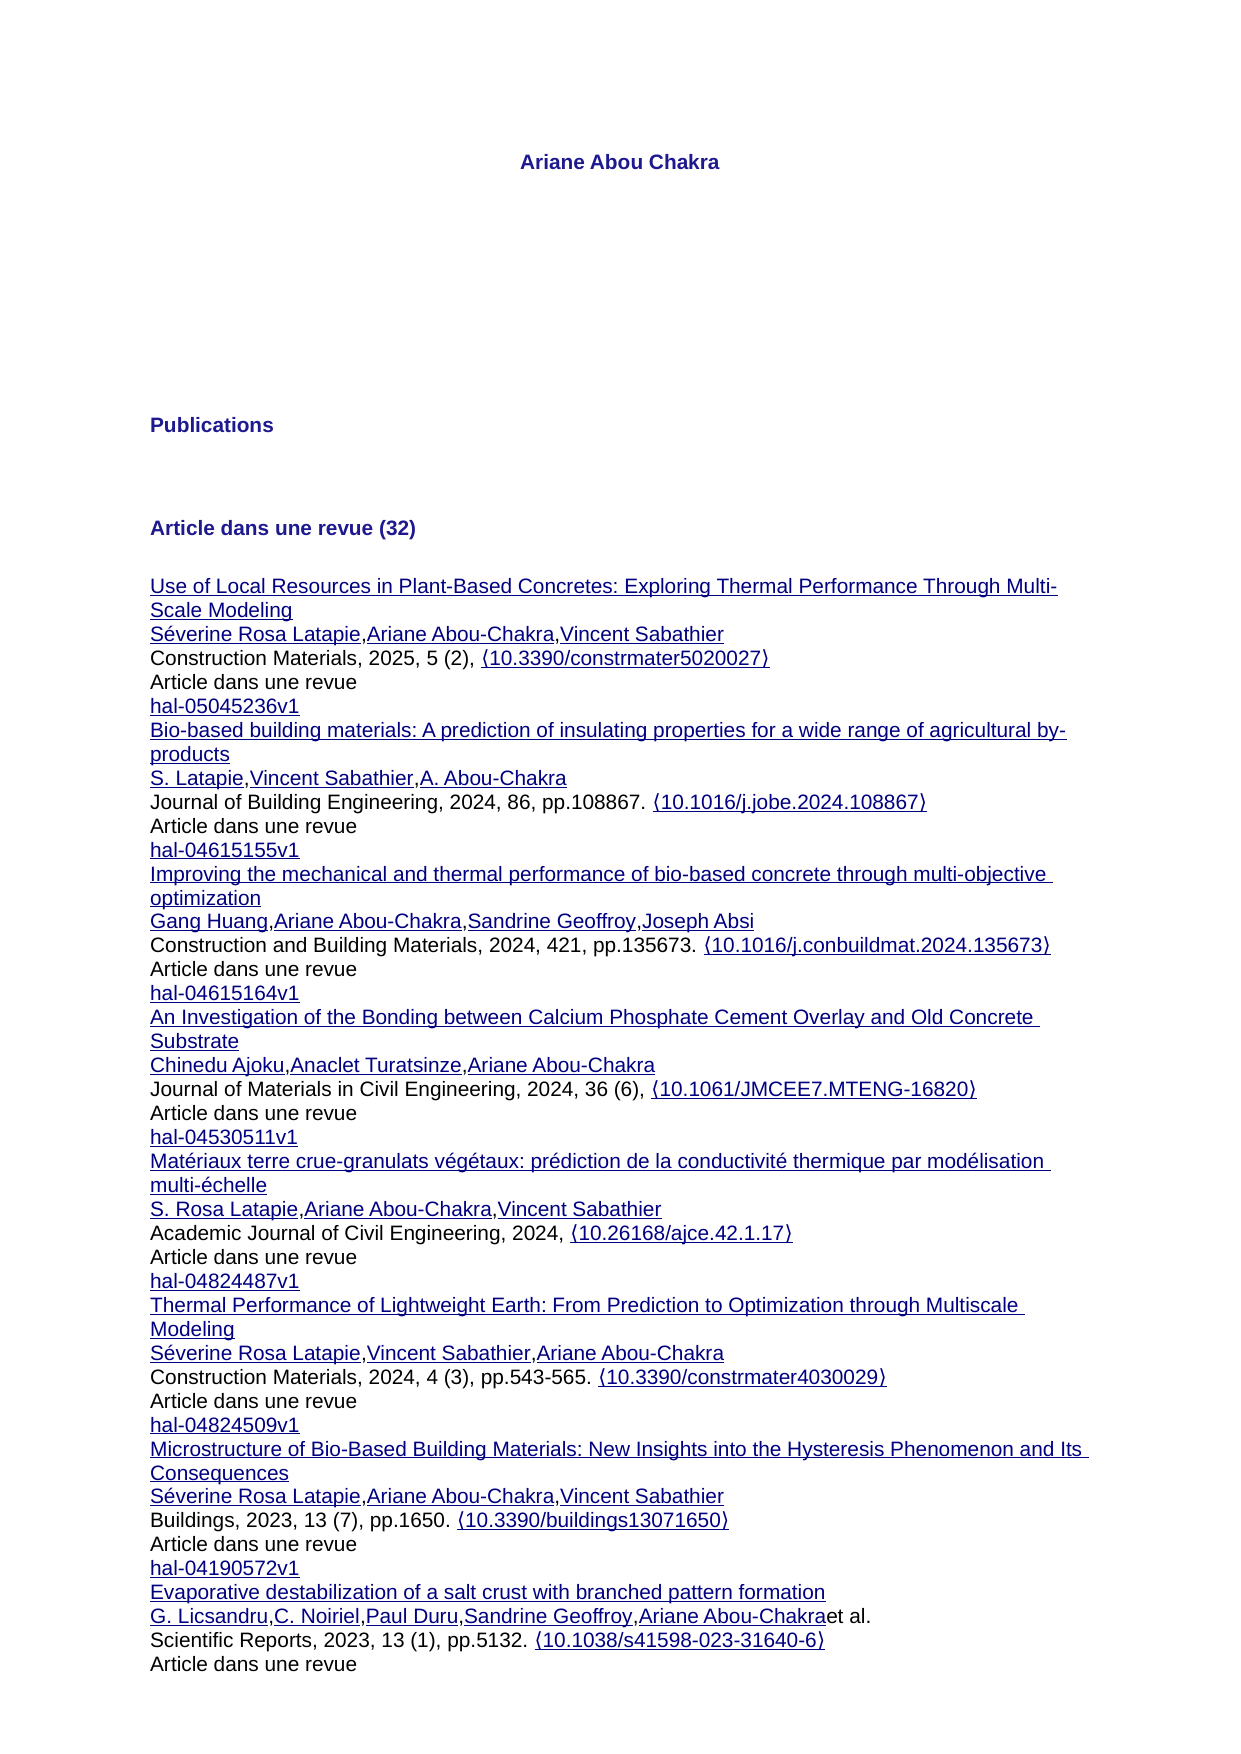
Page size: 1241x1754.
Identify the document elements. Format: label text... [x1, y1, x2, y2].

subtitle Publications [150, 412, 1090, 436]
table_cell Thermal Performance of Lightweight Earth: From Prediction to Optimization through Multiscale Modeling Séverine Rosa Latapie,Vincent Sabathier,Ariane Abou-Chakra Construction Materials, 2024, 4 (3), pp.543-565. ⟨10.3390/constrmater4030029⟩ Article dans une revue hal-04824509v1 [150, 1293, 1090, 1436]
table_cell Improving the mechanical and thermal performance of bio-based concrete through multi-objective optimization Gang Huang,Ariane Abou-Chakra,Sandrine Geoffroy,Joseph Absi Construction and Building Materials, 2024, 421, pp.135673. ⟨10.1016/j.conbuildmat.2024.135673⟩ Article dans une revue hal-04615164v1 [150, 861, 1090, 1005]
table_header Use of Local Resources in Plant-Based Concretes: Exploring Thermal Performance Through Multi-Scale Modeling Séverine Rosa Latapie,Ariane Abou-Chakra,Vincent Sabathier Construction Materials, 2025, 5 (2), ⟨10.3390/constrmater5020027⟩ Article dans une revue hal-05045236v1 [150, 574, 1090, 718]
table_cell Evaporative destabilization of a salt crust with branched pattern formation G. Licsandru,C. Noiriel,Paul Duru,Sandrine Geoffroy,Ariane Abou-Chakraet al. Scientific Reports, 2023, 13 (1), pp.5132. ⟨10.1038/s41598-023-31640-6⟩ Article dans une revue [150, 1580, 1090, 1676]
subtitle Ariane Abou Chakra [150, 150, 1090, 174]
table_cell Bio-based building materials: A prediction of insulating properties for a wide range of agricultural by-products S. Latapie,Vincent Sabathier,A. Abou-Chakra Journal of Building Engineering, 2024, 86, pp.108867. ⟨10.1016/j.jobe.2024.108867⟩ Article dans une revue hal-04615155v1 [150, 718, 1090, 861]
table_cell Microstructure of Bio-Based Building Materials: New Insights into the Hysteresis Phenomenon and Its Consequences Séverine Rosa Latapie,Ariane Abou-Chakra,Vincent Sabathier Buildings, 2023, 13 (7), pp.1650. ⟨10.3390/buildings13071650⟩ Article dans une revue hal-04190572v1 [150, 1436, 1090, 1580]
subtitle Article dans une revue (32) [150, 516, 1090, 539]
table_cell An Investigation of the Bonding between Calcium Phosphate Cement Overlay and Old Concrete Substrate Chinedu Ajoku,Anaclet Turatsinze,Ariane Abou-Chakra Journal of Materials in Civil Engineering, 2024, 36 (6), ⟨10.1061/JMCEE7.MTENG-16820⟩ Article dans une revue hal-04530511v1 [150, 1005, 1090, 1149]
table_cell Matériaux terre crue-granulats végétaux: prédiction de la conductivité thermique par modélisation multi-échelle S. Rosa Latapie,Ariane Abou-Chakra,Vincent Sabathier Academic Journal of Civil Engineering, 2024, ⟨10.26168/ajce.42.1.17⟩ Article dans une revue hal-04824487v1 [150, 1149, 1090, 1293]
